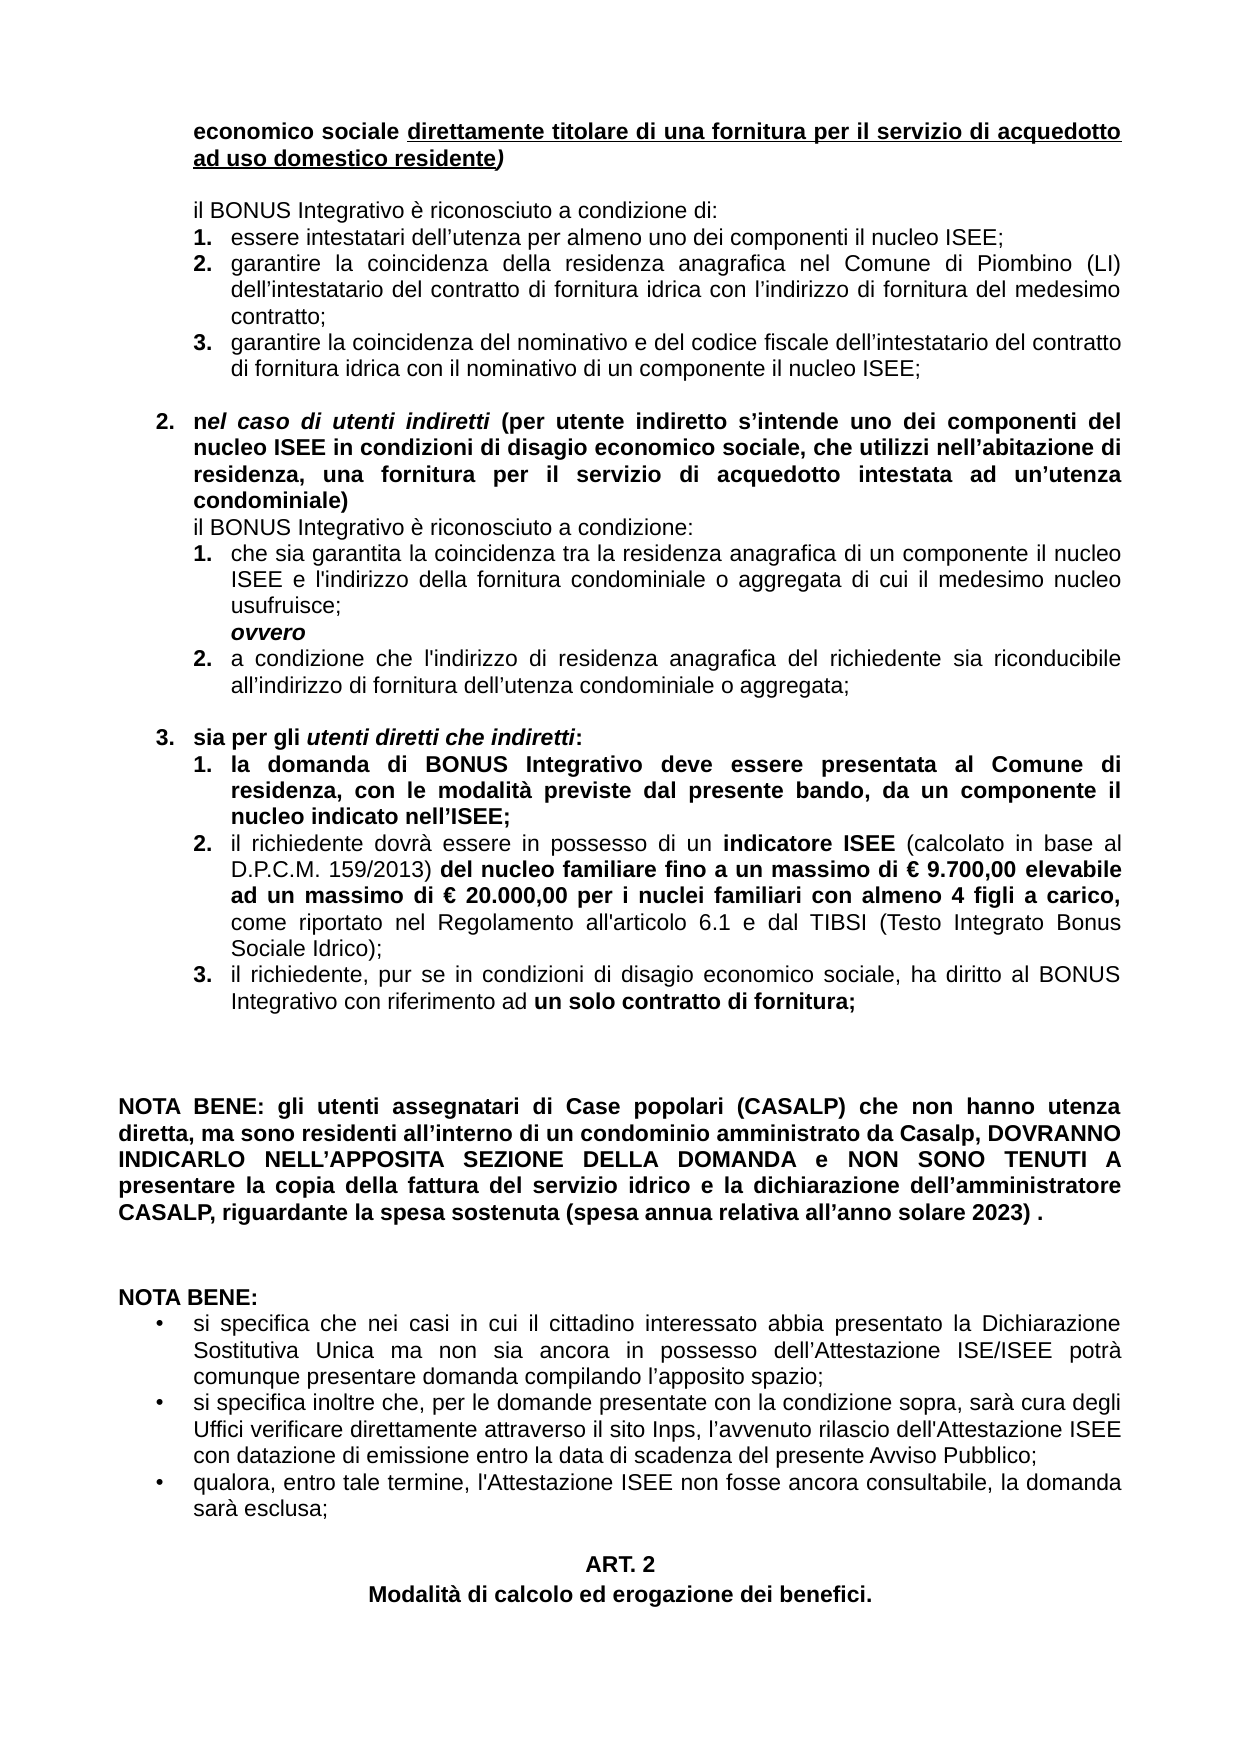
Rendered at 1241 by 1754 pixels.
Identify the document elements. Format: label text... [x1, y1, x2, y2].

list si specifica che nei casi in cui il cittadino interessato abbia presentato la Dichiarazione Sostitutiva Unica ma non sia ancora in possesso dell’Attestazione ISE/ISEE potrà comunque presentare domanda compilando l’apposito spazio; [156, 1310, 1122, 1389]
list garantire la coincidenza del nominativo e del codice fiscale dell’intestatario del contratto di fornitura idrica con il nominativo di un componente il nucleo ISEE; [193, 329, 1122, 382]
list a condizione che l'indirizzo di residenza anagrafica del richiedente sia riconducibile all’indirizzo di fornitura dell’utenza condominiale o aggregata; [193, 645, 1122, 698]
list sia per gli utenti diretti che indiretti: [156, 724, 1122, 751]
text NOTA BENE: [118, 1284, 1122, 1310]
list qualora, entro tale termine, l'Attestazione ISEE non fosse ancora consultabile, la domanda sarà esclusa; [156, 1468, 1122, 1521]
list la domanda di BONUS Integrativo deve essere presentata al Comune di residenza, con le modalità previste dal presente bando, da un componente il nucleo indicato nell’ISEE; [193, 751, 1122, 830]
list ovvero [193, 619, 1122, 645]
list il BONUS Integrativo è riconosciuto a condizione di: [156, 197, 1122, 223]
list il richiedente dovrà essere in possesso di un indicatore ISEE (calcolato in base al D.P.C.M. 159/2013) del nucleo familiare fino a un massimo di € 9.700,00 elevabile ad un massimo di € 20.000,00 per i nuclei familiari con almeno 4 figli a carico, come riportato nel Regolamento all'articolo 6.1 e dal TIBSI (Testo Integrato Bonus Sociale Idrico); [193, 830, 1122, 961]
list economico sociale direttamente titolare di una fornitura per il servizio di acquedotto ad uso domestico residente) [156, 118, 1122, 171]
subtitle ART. 2 [118, 1547, 1122, 1578]
list che sia garantita la coincidenza tra la residenza anagrafica di un componente il nucleo ISEE e l'indirizzo della fornitura condominiale o aggregata di cui il medesimo nucleo usufruisce; [193, 540, 1122, 619]
list essere intestatari dell’utenza per almeno uno dei componenti il nucleo ISEE; [193, 223, 1122, 250]
subtitle Modalità di calcolo ed erogazione dei benefici. [118, 1578, 1122, 1609]
list il BONUS Integrativo è riconosciuto a condizione: [156, 513, 1122, 540]
list si specifica inoltre che, per le domande presentate con la condizione sopra, sarà cura degli Uffici verificare direttamente attraverso il sito Inps, l’avvenuto rilascio dell'Attestazione ISEE con datazione di emissione entro la data di scadenza del presente Avviso Pubblico; [156, 1389, 1122, 1468]
list nel caso di utenti indiretti (per utente indiretto s’intende uno dei componenti del nucleo ISEE in condizioni di disagio economico sociale, che utilizzi nell’abitazione di residenza, una fornitura per il servizio di acquedotto intestata ad un’utenza condominiale) [156, 408, 1122, 513]
text NOTA BENE: gli utenti assegnatari di Case popolari (CASALP) che non hanno utenza diretta, ma sono residenti all’interno di un condominio amministrato da Casalp, DOVRANNO INDICARLO NELL’APPOSITA SEZIONE DELLA DOMANDA e NON SONO TENUTI A presentare la copia della fattura del servizio idrico e la dichiarazione dell’amministratore CASALP, riguardante la spesa sostenuta (spesa annua relativa all’anno solare 2023) . [118, 1093, 1122, 1225]
list garantire la coincidenza della residenza anagrafica nel Comune di Piombino (LI) dell’intestatario del contratto di fornitura idrica con l’indirizzo di fornitura del medesimo contratto; [193, 250, 1122, 329]
list il richiedente, pur se in condizioni di disagio economico sociale, ha diritto al BONUS Integrativo con riferimento ad un solo contratto di fornitura; [193, 961, 1122, 1014]
